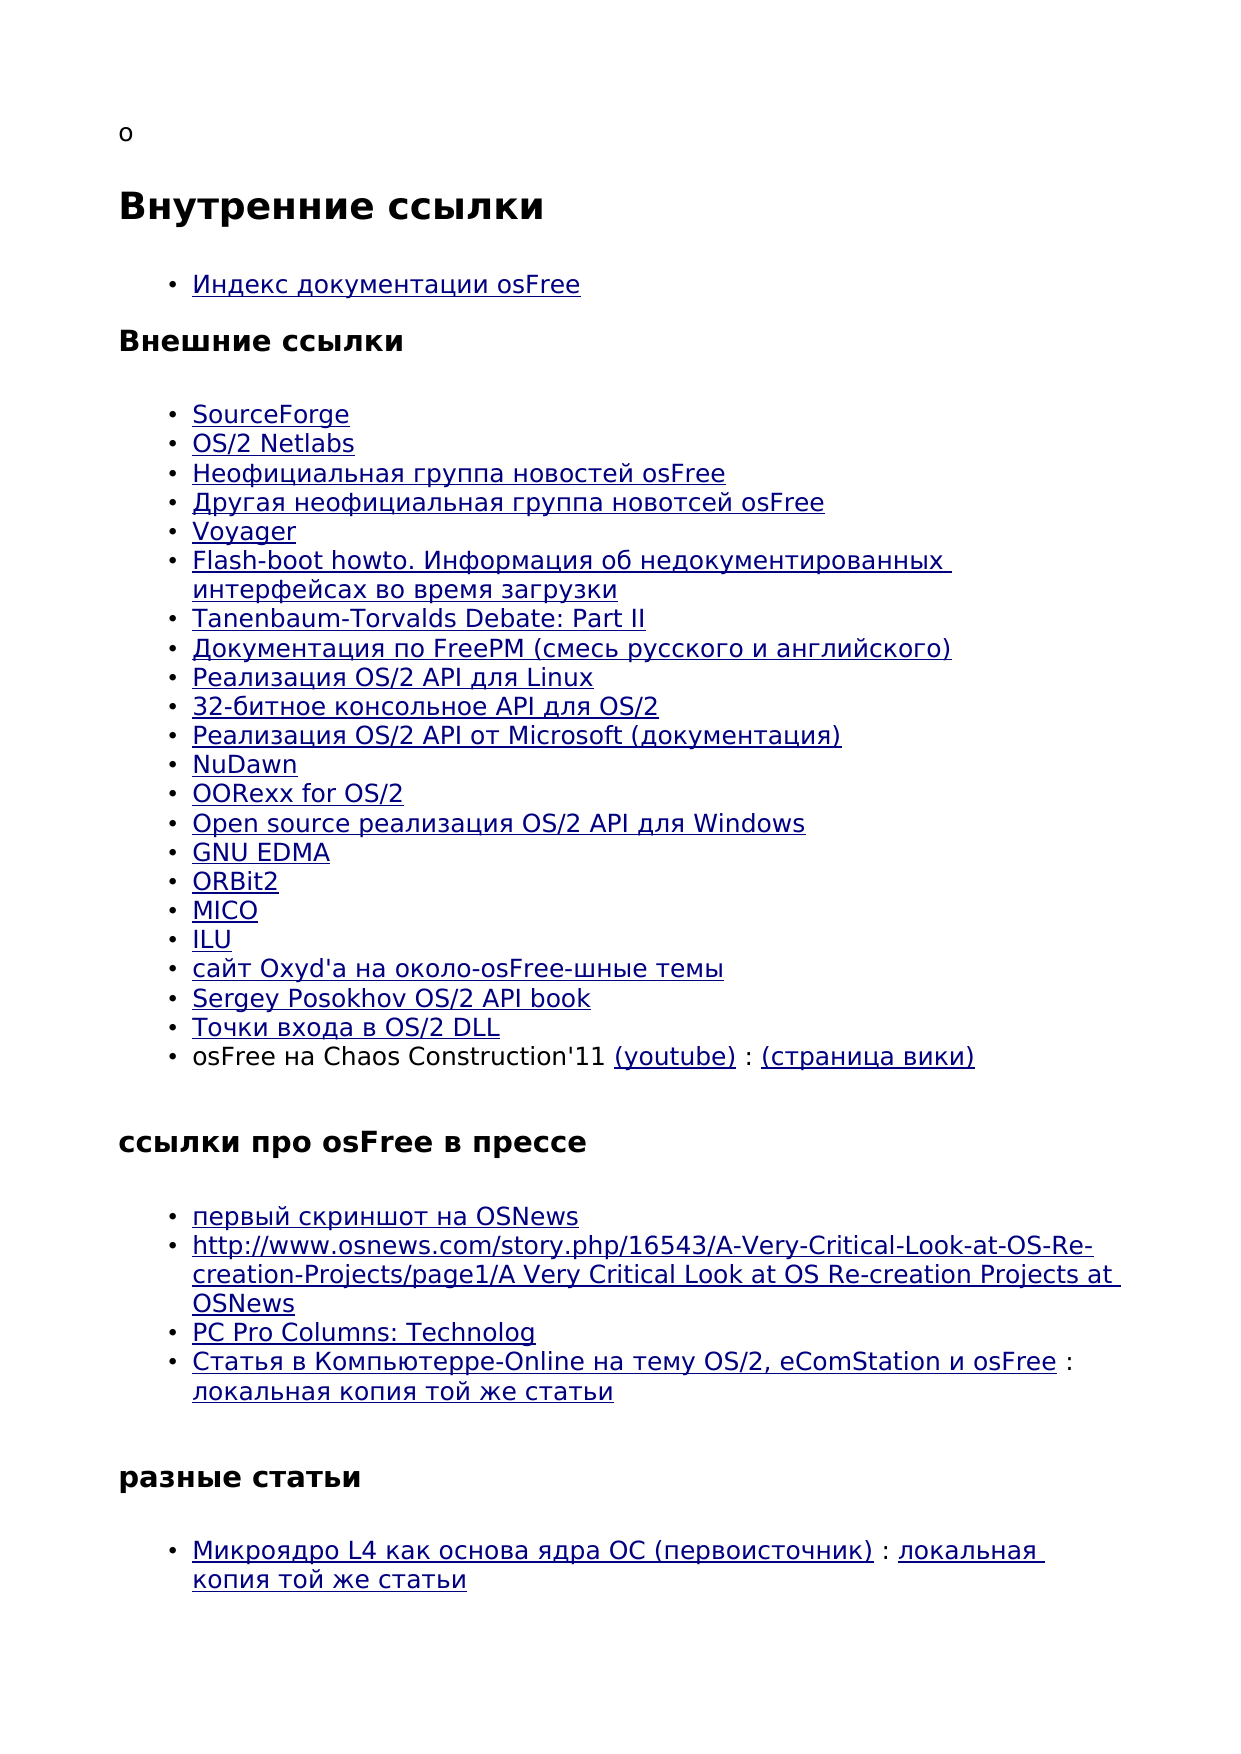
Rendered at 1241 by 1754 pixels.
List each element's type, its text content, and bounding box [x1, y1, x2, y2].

list Open source реализация OS/2 API для Windows [177, 809, 1122, 838]
list Voyager [177, 517, 1122, 546]
list первый скриншот на OSNews [177, 1202, 1122, 1231]
list PC Pro Columns: Technolog [177, 1318, 1122, 1348]
list сайт Oxyd'а на около-osFree-шные темы [177, 955, 1122, 984]
list Flash-boot howto. Информация об недокументированных интерфейсах во время загрузки [177, 546, 1122, 605]
list Реализация OS/2 API от Microsoft (документация) [177, 721, 1122, 751]
list OORexx for OS/2 [177, 780, 1122, 809]
subtitle Внутренние ссылки [118, 185, 1122, 228]
list Неофициальная группа новостей osFree [177, 459, 1122, 488]
list MICO [177, 896, 1122, 926]
list OS/2 Netlabs [177, 430, 1122, 459]
list http://www.osnews.com/story.php/16543/A-Very-Critical-Look-at-OS-Re-creation-Projects/page1/A Very Critical Look at OS Re-creation Projects at OSNews [177, 1231, 1122, 1318]
list Документация по FreePM (смесь русского и английского) [177, 634, 1122, 663]
subtitle Внешние ссылки [118, 324, 1122, 358]
list osFree на Chaos Construction'11 (youtube) : (страница вики) [177, 1042, 1122, 1071]
list GNU EDMA [177, 838, 1122, 867]
list SourceForge [177, 401, 1122, 430]
list Микроядро L4 как основа ядра ОС (первоисточник) : локальная копия той же статьи [177, 1536, 1122, 1595]
list Индекс документации osFree [177, 270, 1122, 299]
list ORBit2 [177, 867, 1122, 896]
list Реализация OS/2 API для Linux [177, 663, 1122, 692]
subtitle ссылки про osFree в прессе [118, 1126, 1122, 1160]
list Tanenbaum-Torvalds Debate: Part II [177, 605, 1122, 634]
list 32-битное консольное API для OS/2 [177, 692, 1122, 721]
list Точки входа в OS/2 DLL [177, 1013, 1122, 1042]
list NuDawn [177, 751, 1122, 780]
list Статья в Компьютерре-Online на тему OS/2, eComStation и osFree : локальная копия той же статьи [177, 1348, 1122, 1406]
list Sergey Posokhov OS/2 API book [177, 984, 1122, 1013]
text o [118, 118, 1122, 147]
list Другая неофициальная группа новотсей osFree [177, 488, 1122, 517]
list ILU [177, 926, 1122, 955]
subtitle разные статьи [118, 1460, 1122, 1494]
